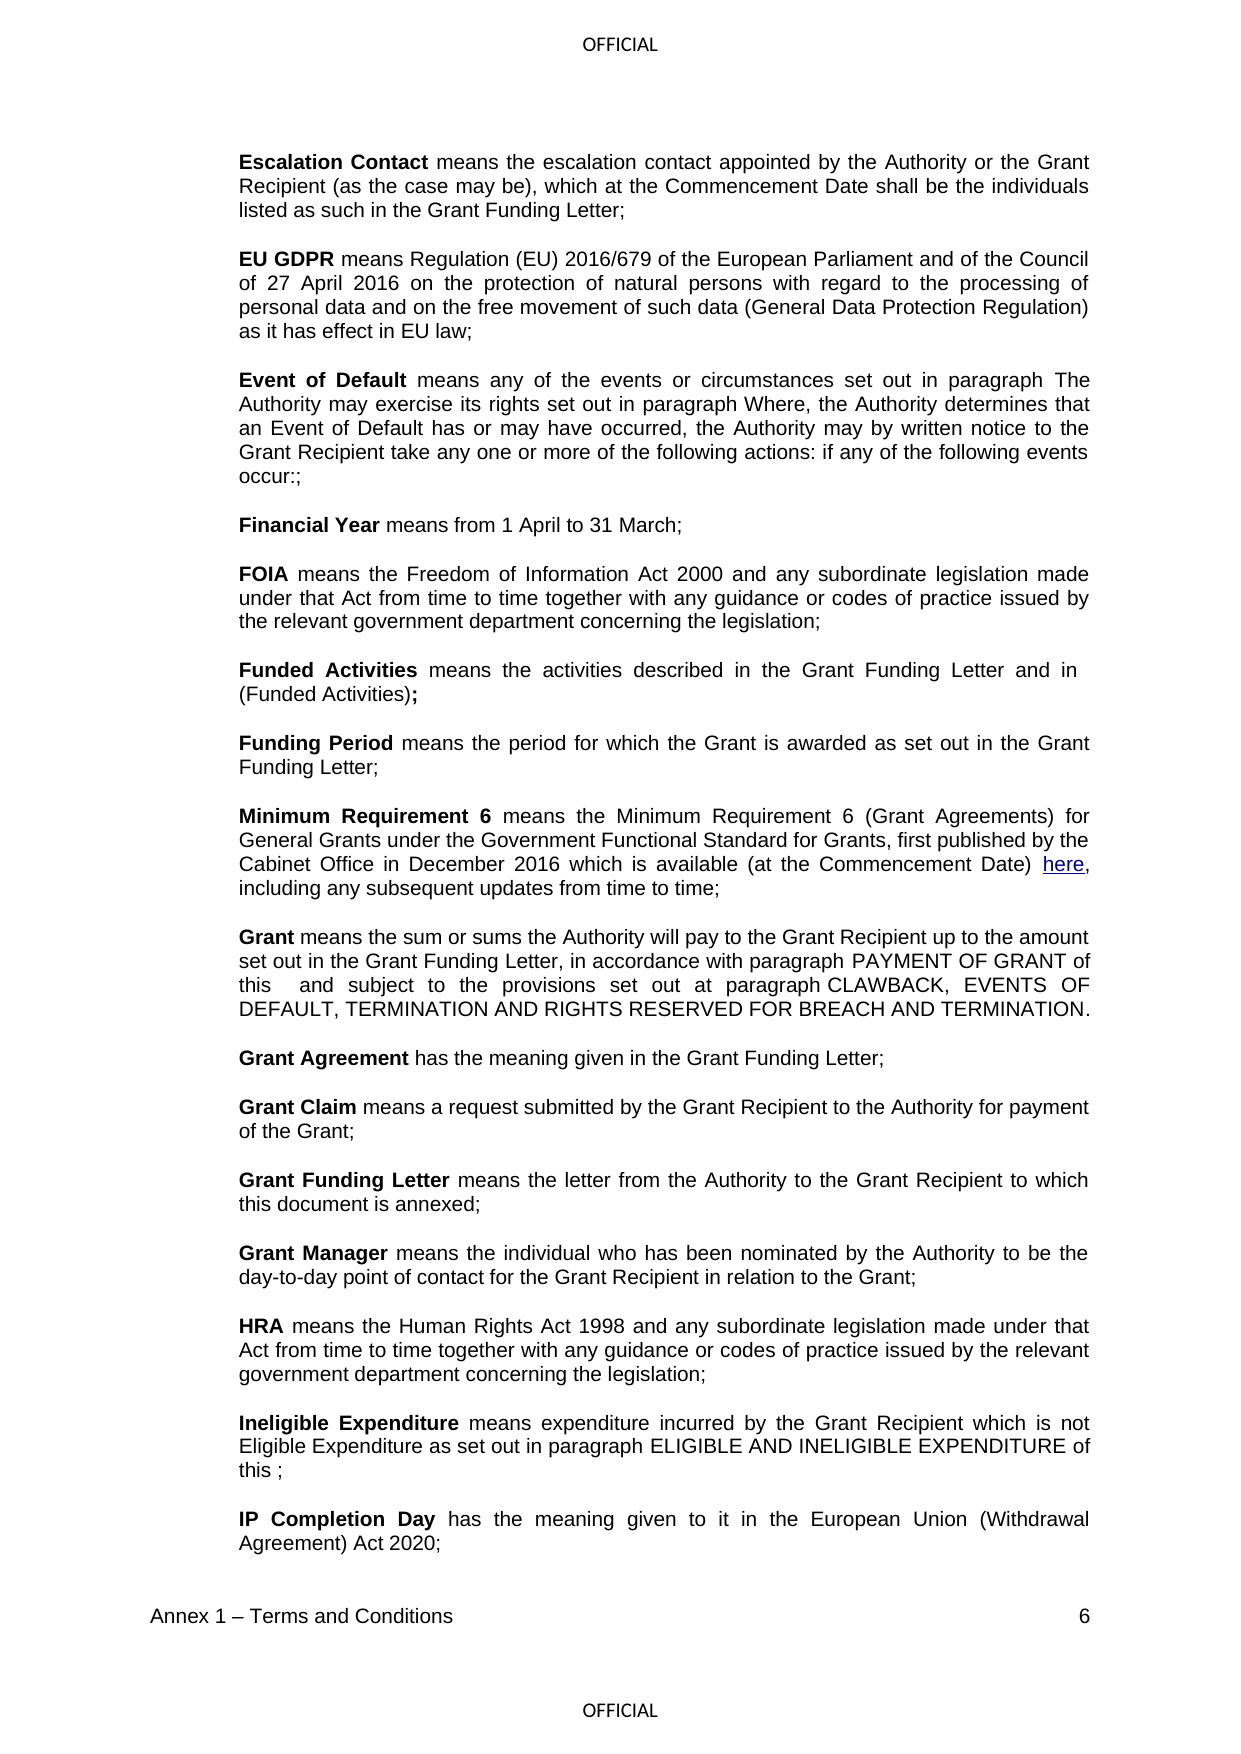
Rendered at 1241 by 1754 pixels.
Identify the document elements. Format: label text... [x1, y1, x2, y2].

text Event of Default means any of the events or circumstances set out in paragraph 23.1; [239, 368, 1090, 487]
text Grant Agreement has the meaning given in the Grant Funding Letter; [239, 1046, 1090, 1070]
text HRA means the Human Rights Act 1998 and any subordinate legislation made under that Act from time to time together with any guidance or codes of practice issued by the relevant government department concerning the legislation; [239, 1313, 1090, 1385]
text FOIA means the Freedom of Information Act 2000 and any subordinate legislation made under that Act from time to time together with any guidance or codes of practice issued by the relevant government department concerning the legislation; [239, 561, 1090, 633]
text EU GDPR means Regulation (EU) 2016/679 of the European Parliament and of the Council of 27 April 2016 on the protection of natural persons with regard to the processing of personal data and on the free movement of such data (General Data Protection Regulation) as it has effect in EU law; [239, 247, 1090, 343]
text Ineligible Expenditure means expenditure incurred by the Grant Recipient which is not Eligible Expenditure as set out in paragraph 5 of this ANNEX 1; [239, 1410, 1090, 1482]
text Grant Funding Letter means the letter from the Authority to the Grant Recipient to which this document is annexed; [239, 1168, 1090, 1216]
text Escalation Contact means the escalation contact appointed by the Authority or the Grant Recipient (as the case may be), which at the Commencement Date shall be the individuals listed as such in the Grant Funding Letter; [239, 150, 1090, 222]
text IP Completion Day has the meaning given to it in the European Union (Withdrawal Agreement) Act 2020; [239, 1507, 1090, 1555]
text Financial Year means from 1 April to 31 March; [239, 512, 1090, 536]
text Funding Period means the period for which the Grant is awarded as set out in the Grant Funding Letter; [239, 731, 1090, 779]
text Funded Activities means the activities described in the Grant Funding Letter and in ANNEX 3 (Funded Activities); [239, 658, 1090, 706]
text Grant Manager means the individual who has been nominated by the Authority to be the day-to-day point of contact for the Grant Recipient in relation to the Grant; [239, 1241, 1090, 1288]
text Minimum Requirement 6 means the Minimum Requirement 6 (Grant Agreements) for General Grants under the Government Functional Standard for Grants, first published by the Cabinet Office in December 2016 which is available (at the Commencement Date) here, including any subsequent updates from time to time; [239, 804, 1090, 900]
text Grant Claim means a request submitted by the Grant Recipient to the Authority for payment of the Grant; [239, 1095, 1090, 1143]
text Grant means the sum or sums the Authority will pay to the Grant Recipient up to the amount set out in the Grant Funding Letter, in accordance with paragraph 3 of this ANNEX 1 and subject to the provisions set out at paragraph 23. [239, 925, 1090, 1021]
